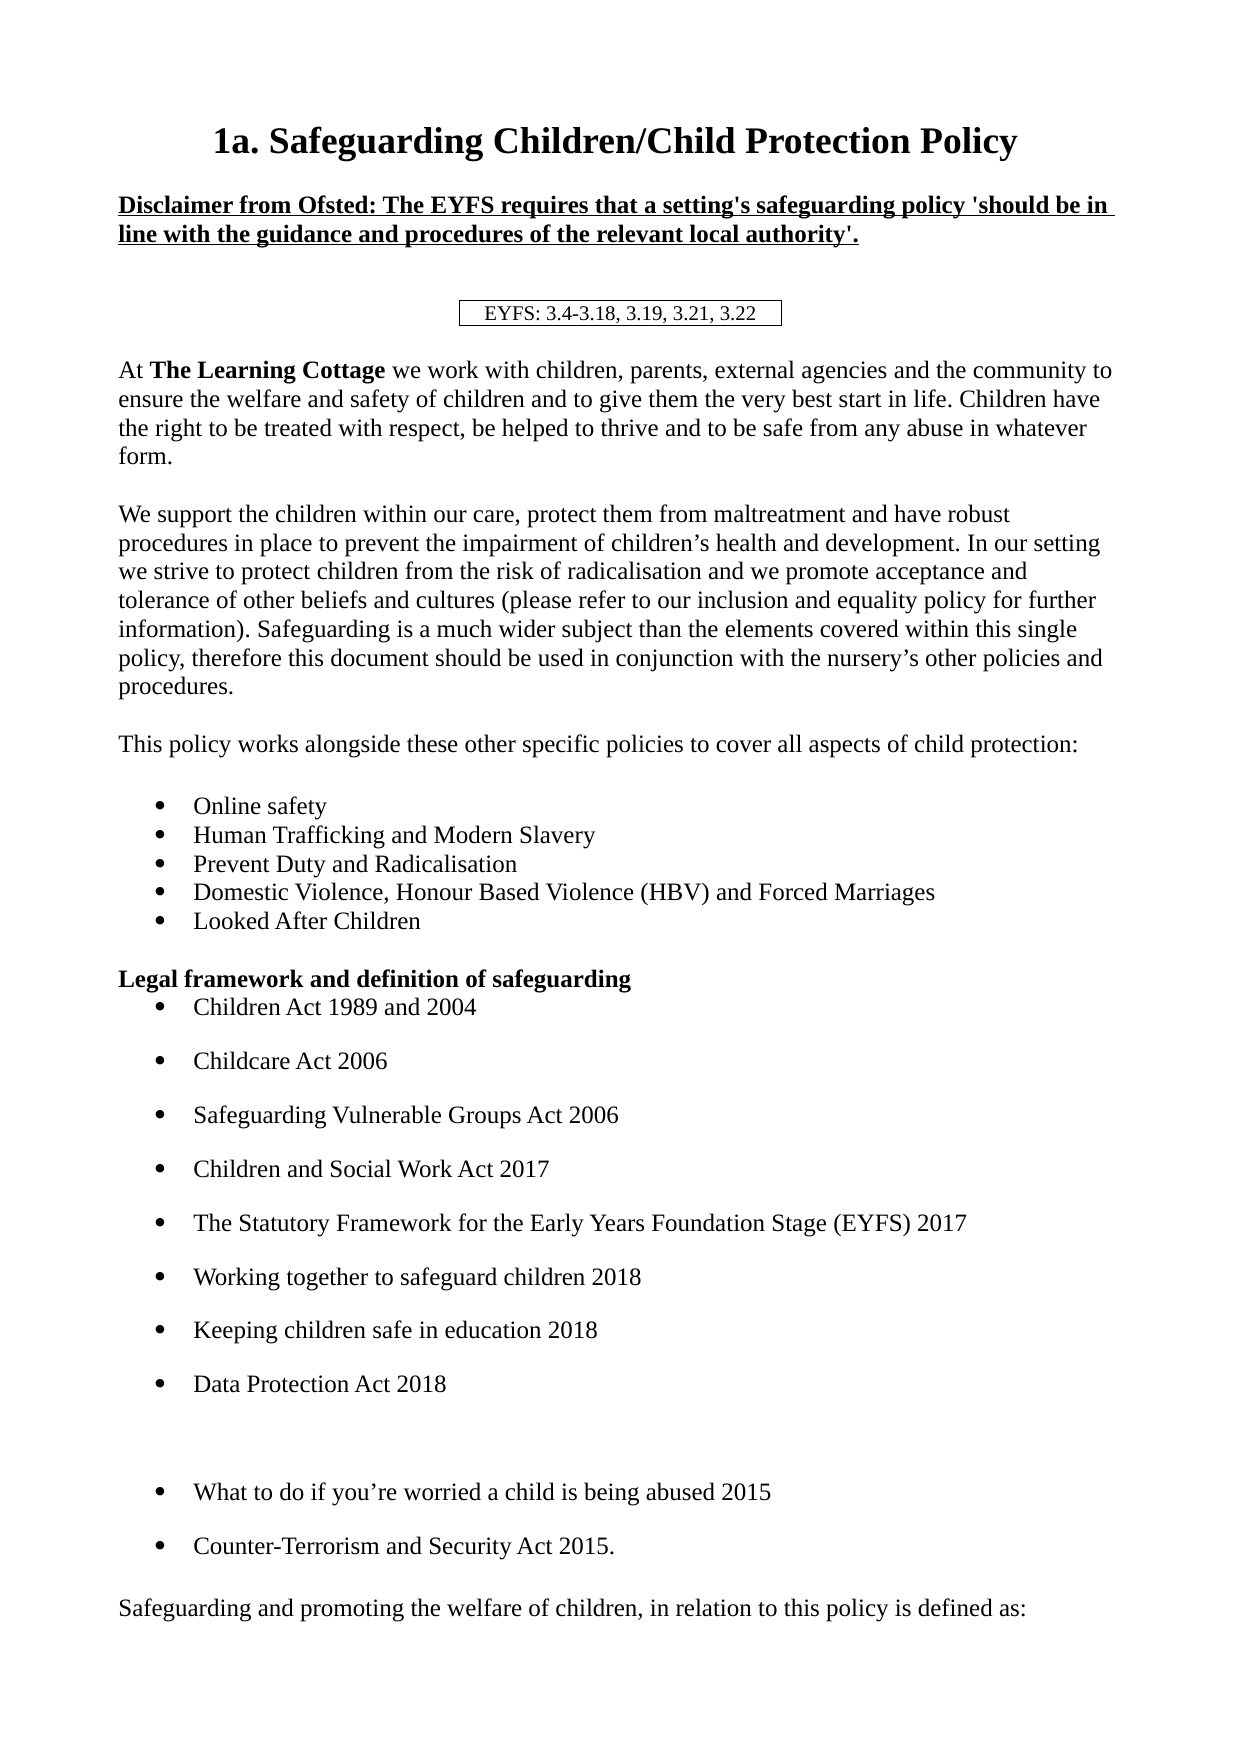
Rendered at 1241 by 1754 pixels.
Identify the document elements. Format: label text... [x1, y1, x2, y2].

list Working together to safeguard children 2018 [156, 1262, 1122, 1291]
table_header EYFS: 3.4-3.18, 3.19, 3.21, 3.22 [460, 301, 781, 325]
list Looked After Children [156, 906, 1122, 935]
text We support the children within our care, protect them from maltreatment and have robust procedures in place to prevent the impairment of children’s health and development. In our setting we strive to protect children from the risk of radicalisation and we promote acceptance and tolerance of other beliefs and cultures (please refer to our inclusion and equality policy for further information). Safeguarding is a much wider subject than the elements covered within this single policy, therefore this document should be used in conjunction with the nursery’s other policies and procedures. [118, 499, 1122, 700]
text Safeguarding and promoting the welfare of children, in relation to this policy is defined as: [118, 1593, 1122, 1622]
list Domestic Violence, Honour Based Violence (HBV) and Forced Marriages [156, 877, 1122, 906]
list Safeguarding Vulnerable Groups Act 2006 [156, 1100, 1122, 1129]
text 1a. Safeguarding Children/Child Protection Policy [118, 118, 1122, 161]
list Online safety [156, 791, 1122, 820]
list Children and Social Work Act 2017 [156, 1154, 1122, 1183]
list Childcare Act 2006 [156, 1046, 1122, 1075]
list Human Trafficking and Modern Slavery [156, 820, 1122, 849]
text This policy works alongside these other specific policies to cover all aspects of child protection: [118, 729, 1122, 758]
list The Statutory Framework for the Early Years Foundation Stage (EYFS) 2017 [156, 1208, 1122, 1237]
list Counter-Terrorism and Security Act 2015. [156, 1531, 1122, 1560]
list Prevent Duty and Radicalisation [156, 849, 1122, 877]
list Data Protection Act 2018 [156, 1369, 1122, 1398]
text Legal framework and definition of safeguarding [118, 964, 1122, 992]
list What to do if you’re worried a child is being abused 2015 [156, 1477, 1122, 1506]
list Children Act 1989 and 2004 [156, 992, 1122, 1021]
text Disclaimer from Ofsted: The EYFS requires that a setting's safeguarding policy 'should be in line with the guidance and procedures of the relevant local authority'. [118, 190, 1122, 247]
list Keeping children safe in education 2018 [156, 1316, 1122, 1344]
text At The Learning Cottage we work with children, parents, external agencies and the community to ensure the welfare and safety of children and to give them the very best start in life. Children have the right to be treated with respect, be helped to thrive and to be safe from any abuse in whatever form. [118, 355, 1122, 470]
